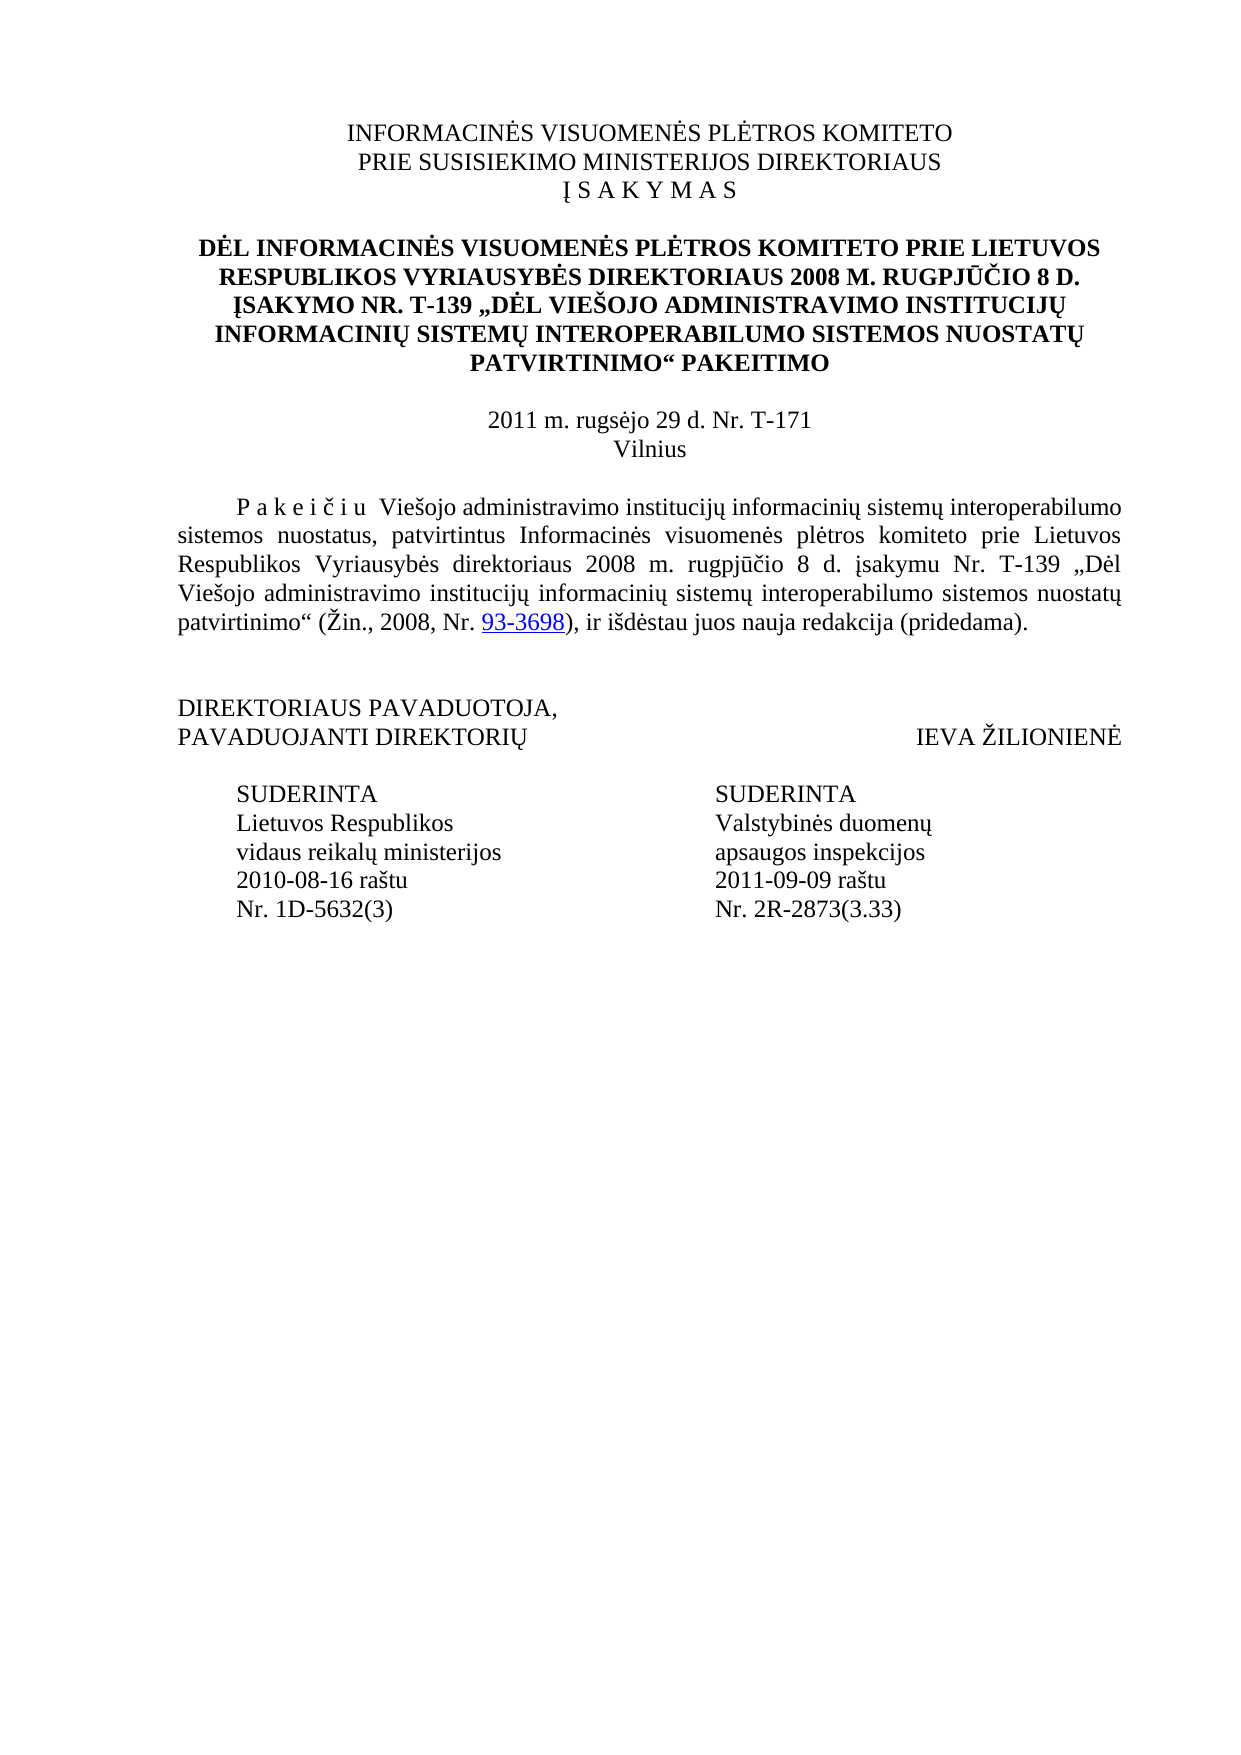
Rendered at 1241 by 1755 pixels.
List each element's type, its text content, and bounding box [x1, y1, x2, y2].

text DĖL INFORMACINĖS VISUOMENĖS PLĖTROS KOMITETO PRIE LIETUVOS RESPUBLIKOS VYRIAUSYBĖS DIREKTORIAUS 2008 m. RUGPJŪČIO 8 d. ĮSAKYMO Nr. T-139 „DĖL VIEŠOJO ADMINISTRAVIMO INSTITUCIJŲ INFORMACINIŲ SISTEMŲ INTEROPERABILUMO SISTEMOS NUOSTATŲ PATVIRTINIMO“ PAKEITIMO [177, 233, 1122, 377]
text 2011 m. rugsėjo 29 d. Nr. T-171 [177, 406, 1122, 434]
text 2010-08-16 raštu 2011-09-09 raštu [236, 866, 1122, 894]
text Nr. 1D-5632(3) Nr. 2R-2873(3.33) [236, 894, 1122, 923]
text SUDERINTA SUDERINTA [236, 779, 1122, 808]
text pavaduojanti direktorių Ieva Žilionienė [177, 722, 1122, 751]
text ĮSAKYMAS [177, 176, 1122, 204]
text Lietuvos Respublikos Valstybinės duomenų [236, 808, 1122, 837]
text PRIE SUSISIEKIMO MINISTERIJOS DIREKTORIAUS [177, 147, 1122, 176]
text vidaus reikalų ministerijos apsaugos inspekcijos [236, 837, 1122, 866]
text INFORMACINĖS VISUOMENĖS PLĖTROS KOMITETO [177, 118, 1122, 147]
text Vilnius [177, 434, 1122, 463]
text Direktoriaus pavaduotoja, [177, 693, 1122, 722]
text Pakeičiu Viešojo administravimo institucijų informacinių sistemų interoperabilumo sistemos nuostatus, patvirtintus Informacinės visuomenės plėtros komiteto prie Lietuvos Respublikos Vyriausybės direktoriaus 2008 m. rugpjūčio 8 d. įsakymu Nr. T-139 „Dėl Viešojo administravimo institucijų informacinių sistemų interoperabilumo sistemos nuostatų patvirtinimo“ (Žin., 2008, Nr. 93-3698), ir išdėstau juos nauja redakcija (pridedama). [177, 492, 1122, 636]
